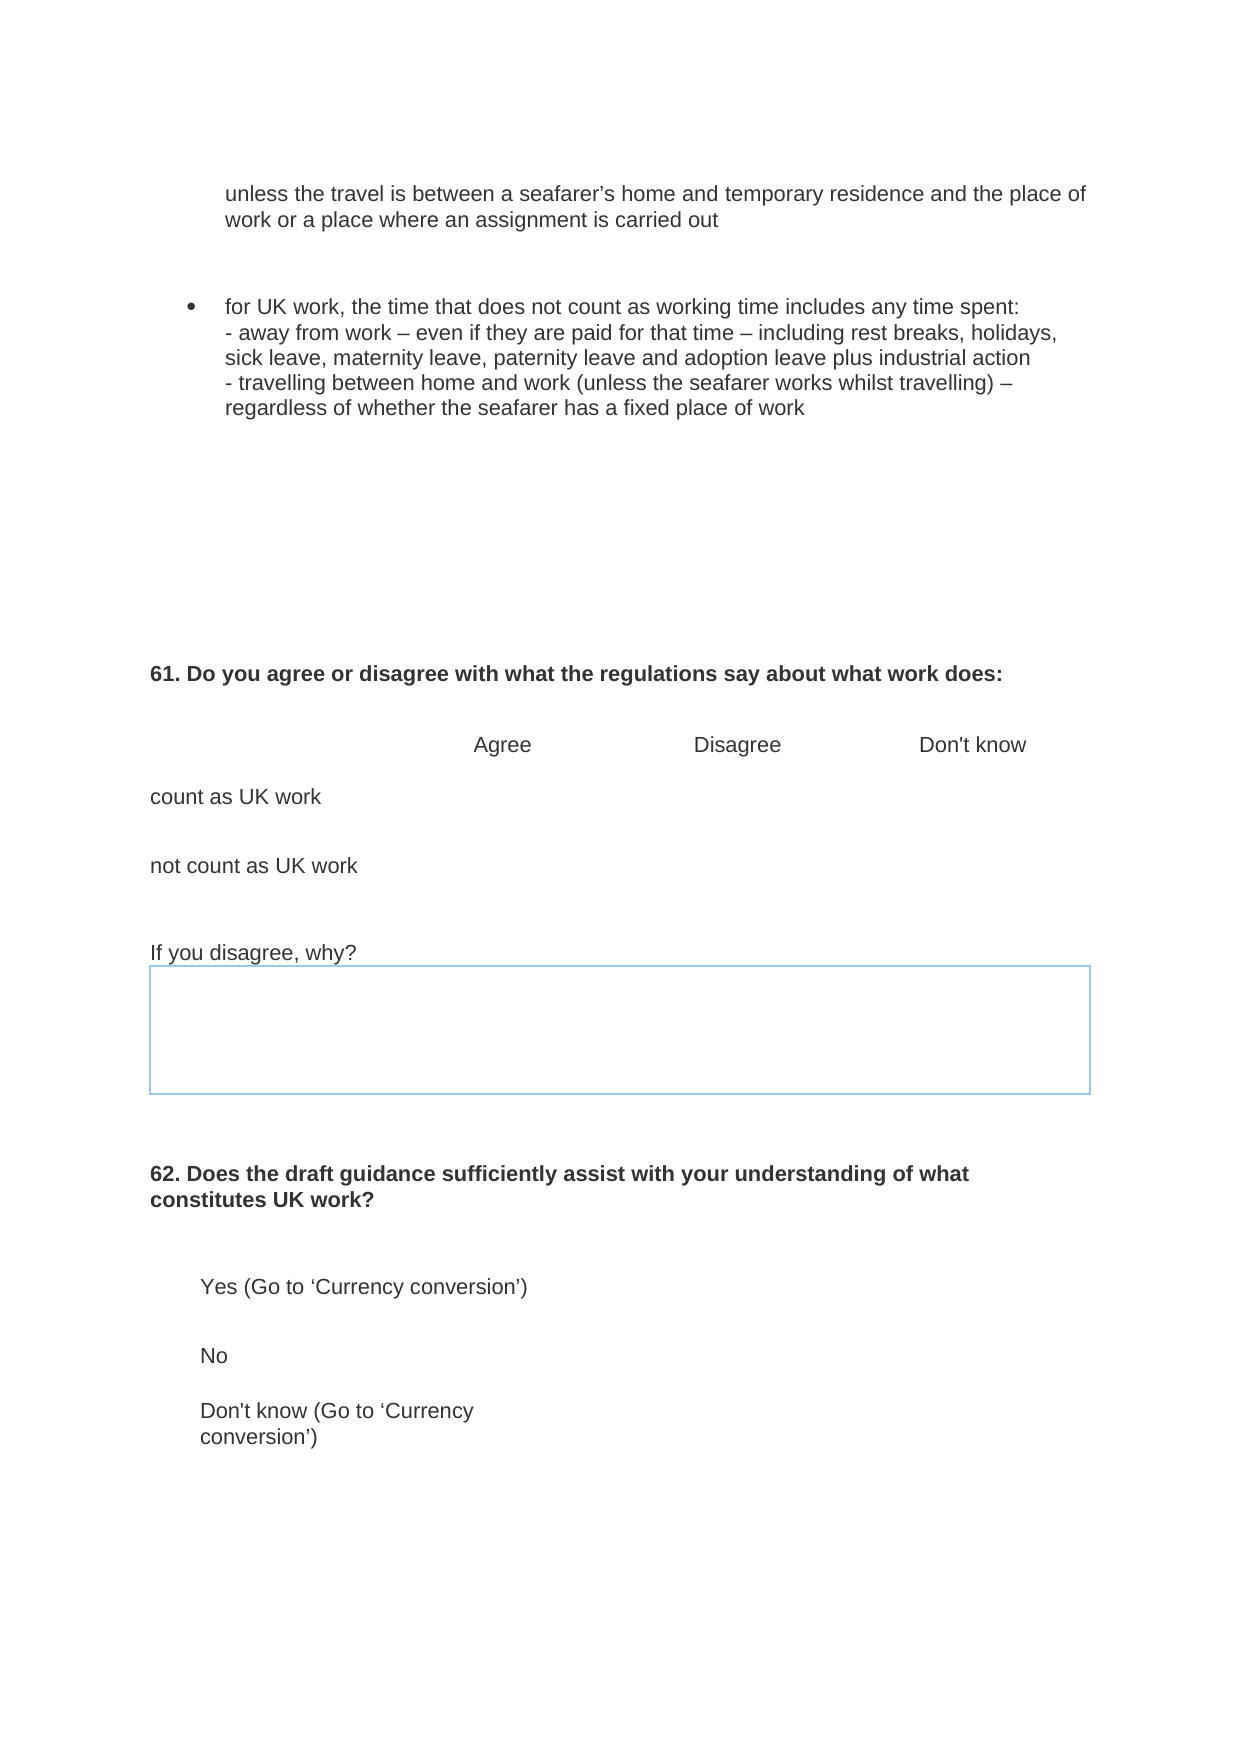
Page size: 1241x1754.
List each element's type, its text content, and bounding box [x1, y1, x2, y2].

table_cell [150, 1384, 200, 1453]
table_header Yes (Go to ‘Currency conversion’) [200, 1247, 598, 1316]
table_cell [855, 826, 1090, 894]
table_cell not count as UK work [150, 826, 385, 894]
subtitle 61. Do you agree or disagree with what the regulations say about what work does: [150, 661, 1090, 686]
table_header Don't know [855, 722, 1090, 757]
table_cell No [200, 1316, 598, 1384]
table_cell [620, 757, 855, 826]
table_cell [855, 757, 1090, 826]
table_header [151, 967, 1089, 1093]
table_cell [620, 826, 855, 894]
table_cell Don't know (Go to ‘Currency conversion’) [200, 1384, 598, 1453]
table_cell unless the travel is between a seafarer’s home and temporary residence and the place of work or a place where an assignment is carried out [150, 150, 1090, 263]
table_header Agree [385, 722, 620, 757]
subtitle 62. Does the draft guidance sufficiently assist with your understanding of what constitutes UK work? [150, 1161, 1090, 1212]
table_cell count as UK work [150, 757, 385, 826]
table_cell [385, 757, 620, 826]
table_header [150, 1247, 200, 1316]
table_header Disagree [620, 722, 855, 757]
table_cell [385, 826, 620, 894]
table_cell for UK work, the time that does not count as working time includes any time spent: - away from work – even if they are paid for that time – including rest breaks, holidays, sick leave, maternity leave, paternity leave and adoption leave plus industrial action - travelling between home and work (unless the seafarer works whilst travelling) – regardless of whether the seafarer has a fixed place of work [150, 263, 1090, 451]
table_header [150, 722, 385, 757]
table_cell [150, 1316, 200, 1384]
text If you disagree, why? [150, 940, 1090, 965]
